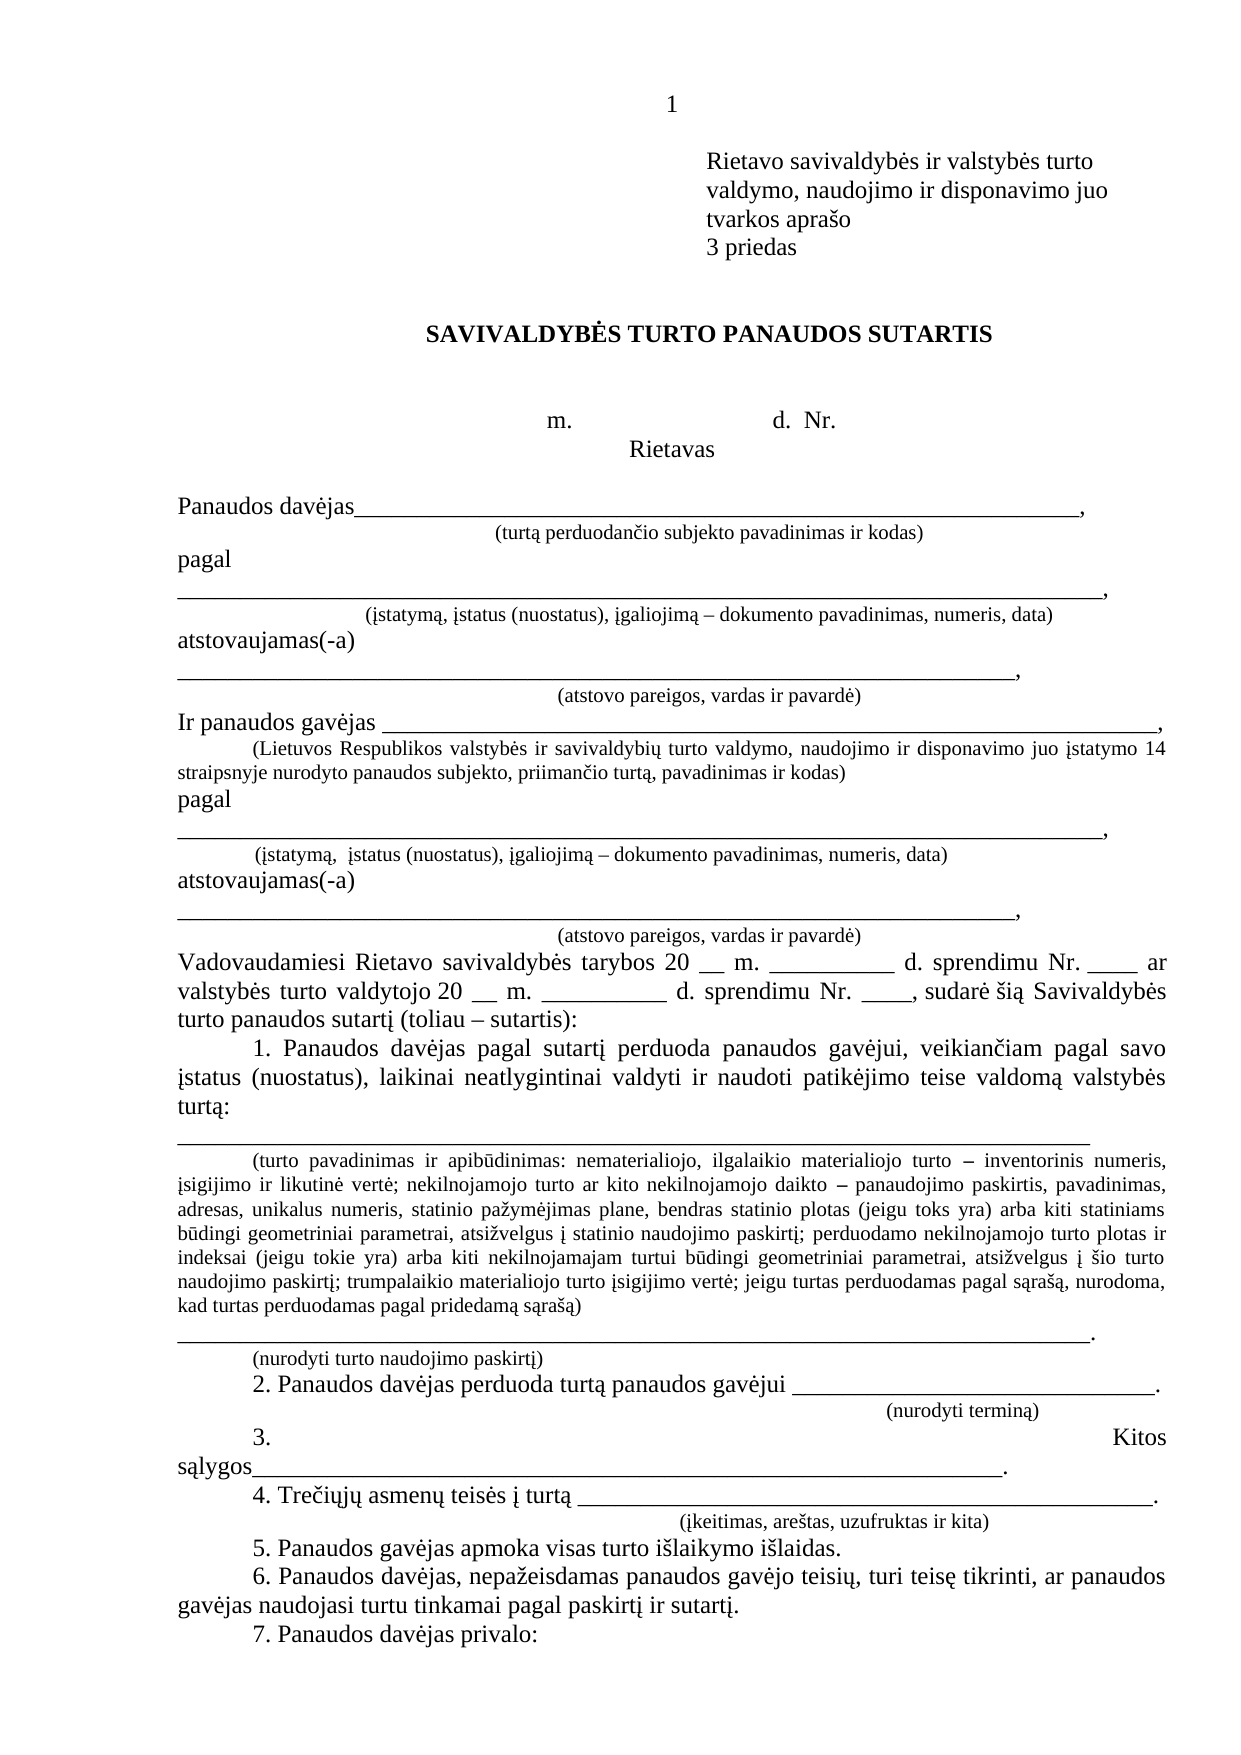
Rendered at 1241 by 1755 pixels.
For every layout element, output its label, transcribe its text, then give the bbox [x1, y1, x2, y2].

text 7. Panaudos davėjas privalo: [177, 1619, 1167, 1648]
text (atstovo pareigos, vardas ir pavardė) [177, 923, 1167, 947]
text (įstatymą, įstatus (nuostatus), įgaliojimą – dokumento pavadinimas, numeris, data) [177, 841, 1167, 866]
text Rietavas [177, 434, 1167, 462]
text (atstovo pareigos, vardas ir pavardė) [177, 683, 1167, 707]
text valdymo, naudojimo ir disponavimo juo [635, 175, 1167, 204]
text Rietavo savivaldybės ir valstybės turto [635, 146, 1167, 175]
text 5. Panaudos gavėjas apmoka visas turto išlaikymo išlaidas. [177, 1533, 1167, 1561]
text Ir panaudos gavėjas ______________________________________________________________, [177, 707, 1167, 736]
text pagal __________________________________________________________________________, [177, 784, 1167, 841]
text (įkeitimas, areštas, uzufruktas ir kita) [177, 1509, 1167, 1533]
text atstovaujamas(-a) ___________________________________________________________________, [177, 626, 1167, 683]
text Vadovaudamiesi Rietavo savivaldybės tarybos 20 __ m. __________ d. sprendimu Nr. ____ ar valstybės turto valdytojo 20 __ m. __________ d. sprendimu Nr. ____, sudarė šią Savivaldybės turto panaudos sutartį (toliau – sutartis): [177, 947, 1167, 1033]
text 1. Panaudos davėjas pagal sutartį perduoda panaudos gavėjui, veikiančiam pagal savo įstatus (nuostatus), laikinai neatlygintinai valdyti ir naudoti patikėjimo teise valdomą valstybės turtą: [177, 1033, 1167, 1119]
text (turtą perduodančio subjekto pavadinimas ir kodas) [177, 520, 1167, 544]
text 3. Kitos sąlygos____________________________________________________________. [177, 1422, 1167, 1480]
text _________________________________________________________________________ [177, 1119, 1167, 1148]
text 4. Trečiųjų asmenų teisės į turtą ______________________________________________. [177, 1480, 1167, 1509]
text _________________________________________________________________________. [177, 1317, 1167, 1346]
text tvarkos aprašo [635, 204, 1167, 232]
text 3 priedas [635, 232, 1167, 261]
text (nurodyti turto naudojimo paskirtį) [177, 1346, 1167, 1369]
text (įstatymą, įstatus (nuostatus), įgaliojimą – dokumento pavadinimas, numeris, data) [177, 601, 1167, 626]
text Panaudos davėjas__________________________________________________________, [177, 491, 1167, 520]
text (turto pavadinimas ir apibūdinimas: nematerialiojo, ilgalaikio materialiojo turto – inventorinis numeris, įsigijimo ir likutinė vertė; nekilnojamojo turto ar kito nekilnojamojo daikto – panaudojimo paskirtis, pavadinimas, adresas, unikalus numeris, statinio pažymėjimas plane, bendras statinio plotas (jeigu toks yra) arba kiti statiniams būdingi geometriniai parametrai, atsižvelgus į statinio naudojimo paskirtį; perduodamo nekilnojamojo turto plotas ir indeksai (jeigu tokie yra) arba kiti nekilnojamajam turtui būdingi geometriniai parametrai, atsižvelgus į šio turto naudojimo paskirtį; trumpalaikio materialiojo turto įsigijimo vertė; jeigu turtas perduodamas pagal sąrašą, nurodoma, kad turtas perduodamas pagal pridedamą sąrašą) [177, 1148, 1167, 1317]
subtitle SAVIVALDYBĖS TURTO PANAUDOS SUTARTIS [177, 319, 1167, 347]
text (nurodyti terminą) [812, 1398, 1167, 1422]
text atstovaujamas(-a) ___________________________________________________________________, [177, 866, 1167, 923]
subtitle m. d. Nr. [177, 405, 1167, 434]
text 6. Panaudos davėjas, nepažeisdamas panaudos gavėjo teisių, turi teisę tikrinti, ar panaudos gavėjas naudojasi turtu tinkamai pagal paskirtį ir sutartį. [177, 1561, 1167, 1619]
text (Lietuvos Respublikos valstybės ir savivaldybių turto valdymo, naudojimo ir disponavimo juo įstatymo 14 straipsnyje nurodyto panaudos subjekto, priimančio turtą, pavadinimas ir kodas) [177, 736, 1167, 784]
text 2. Panaudos davėjas perduoda turtą panaudos gavėjui _____________________________. [177, 1369, 1167, 1398]
text pagal __________________________________________________________________________, [177, 544, 1167, 601]
